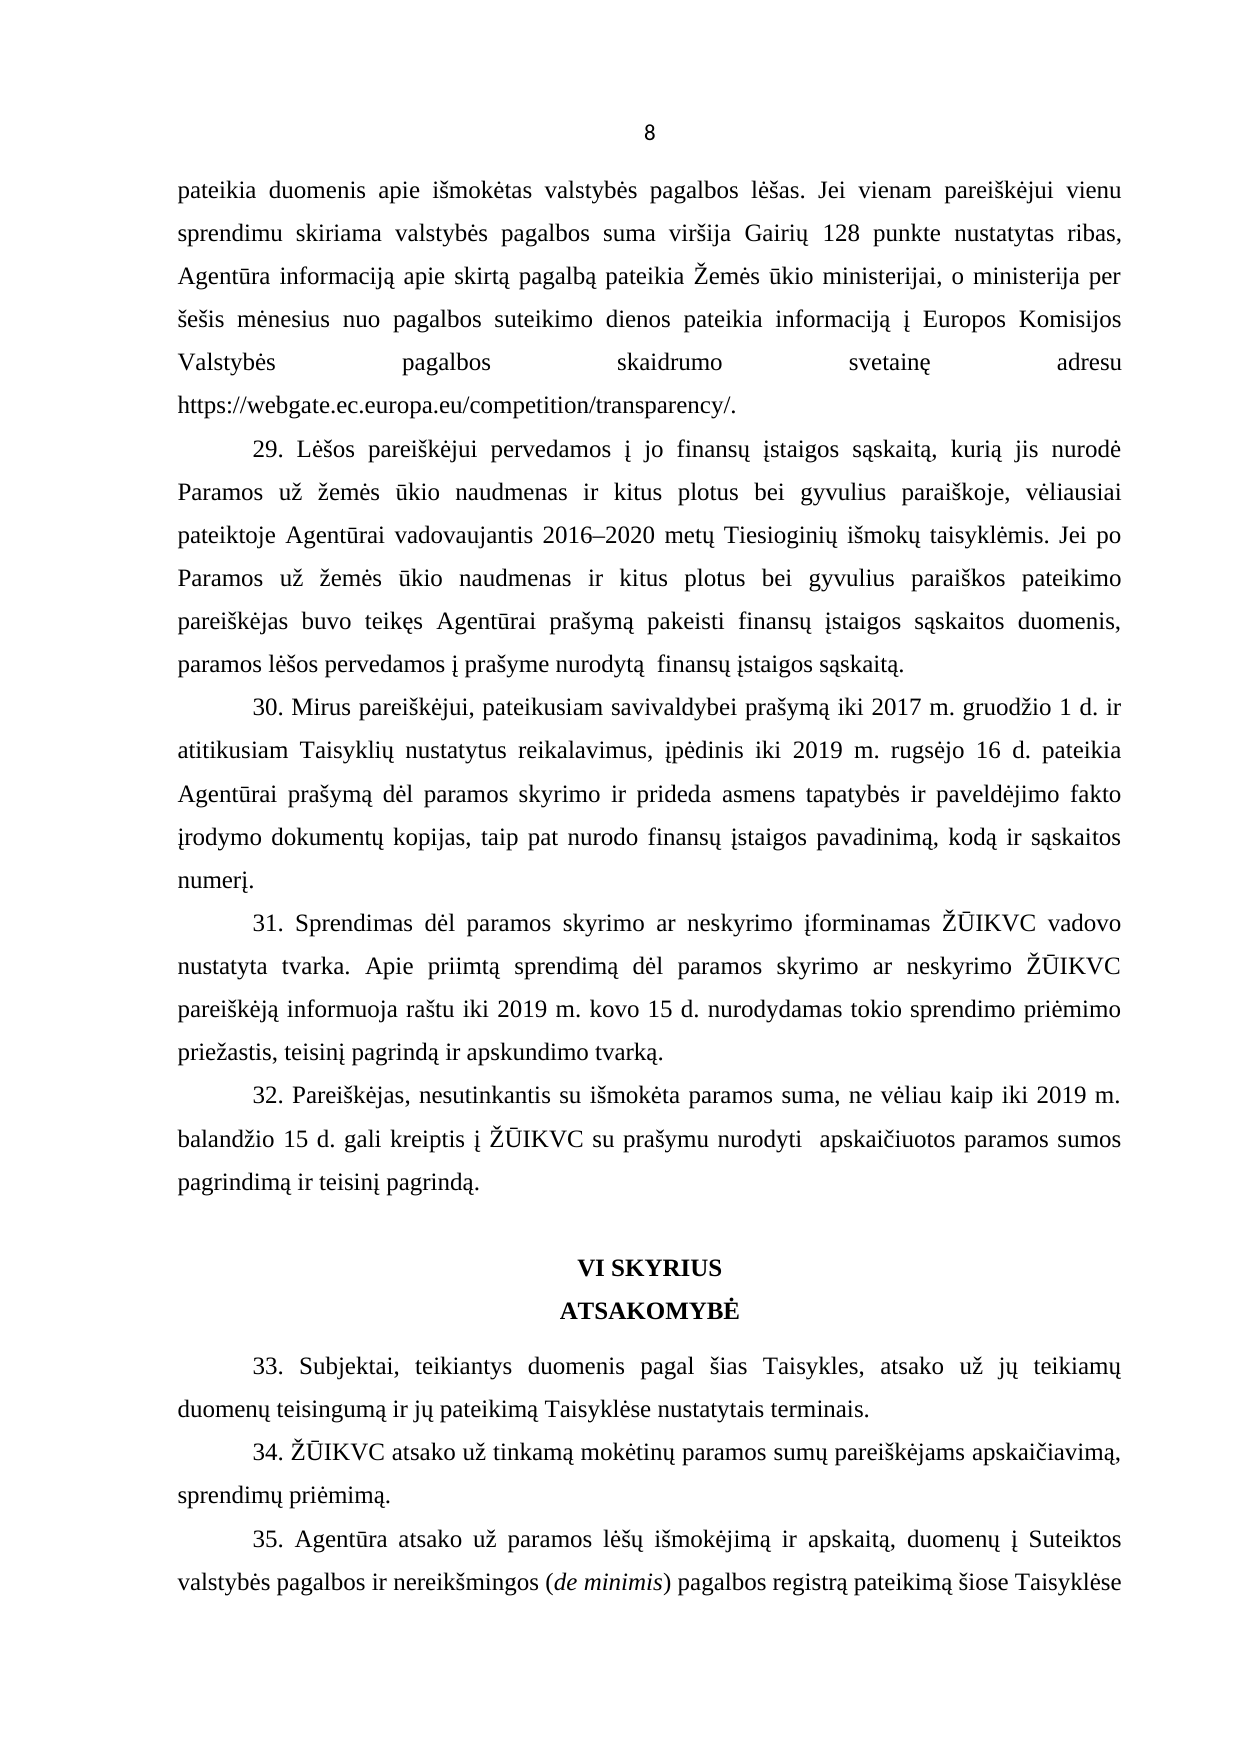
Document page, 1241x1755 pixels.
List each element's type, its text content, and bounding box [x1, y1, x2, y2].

text 32. Pareiškėjas, nesutinkantis su išmokėta paramos suma, ne vėliau kaip iki 2019 m. balandžio 15 d. gali kreiptis į ŽŪIKVC su prašymu nurodyti apskaičiuotos paramos sumos pagrindimą ir teisinį pagrindą. [177, 1081, 1122, 1196]
text 34. ŽŪIKVC atsako už tinkamą mokėtinų paramos sumų pareiškėjams apskaičiavimą, sprendimų priėmimą. [177, 1437, 1122, 1509]
text ATSAKOMYBĖ [177, 1296, 1122, 1325]
text 31. Sprendimas dėl paramos skyrimo ar neskyrimo įforminamas ŽŪIKVC vadovo nustatyta tvarka. Apie priimtą sprendimą dėl paramos skyrimo ar neskyrimo ŽŪIKVC pareiškėją informuoja raštu iki 2019 m. kovo 15 d. nurodydamas tokio sprendimo priėmimo priežastis, teisinį pagrindą ir apskundimo tvarką. [177, 908, 1122, 1066]
text VI SKYRIUS [177, 1253, 1122, 1282]
text pateikia duomenis apie išmokėtas valstybės pagalbos lėšas. Jei vienam pareiškėjui vienu sprendimu skiriama valstybės pagalbos suma viršija Gairių 128 punkte nustatytas ribas, Agentūra informaciją apie skirtą pagalbą pateikia Žemės ūkio ministerijai, o ministerija per šešis mėnesius nuo pagalbos suteikimo dienos pateikia informaciją į Europos Komisijos Valstybės pagalbos skaidrumo svetainę adresu https://webgate.ec.europa.eu/competition/transparency/. [177, 175, 1122, 419]
text 35. Agentūra atsako už paramos lėšų išmokėjimą ir apskaitą, duomenų į Suteiktos valstybės pagalbos ir nereikšmingos (de minimis) pagalbos registrą pateikimą šiose Taisyklėse [177, 1524, 1122, 1596]
text 30. Mirus pareiškėjui, pateikusiam savivaldybei prašymą iki 2017 m. gruodžio 1 d. ir atitikusiam Taisyklių nustatytus reikalavimus, įpėdinis iki 2019 m. rugsėjo 16 d. pateikia Agentūrai prašymą dėl paramos skyrimo ir prideda asmens tapatybės ir paveldėjimo fakto įrodymo dokumentų kopijas, taip pat nurodo finansų įstaigos pavadinimą, kodą ir sąskaitos numerį. [177, 692, 1122, 894]
text 33. Subjektai, teikiantys duomenis pagal šias Taisykles, atsako už jų teikiamų duomenų teisingumą ir jų pateikimą Taisyklėse nustatytais terminais. [177, 1351, 1122, 1423]
text 29. Lėšos pareiškėjui pervedamos į jo finansų įstaigos sąskaitą, kurią jis nurodė Paramos už žemės ūkio naudmenas ir kitus plotus bei gyvulius paraiškoje, vėliausiai pateiktoje Agentūrai vadovaujantis 2016–2020 metų Tiesioginių išmokų taisyklėmis. Jei po Paramos už žemės ūkio naudmenas ir kitus plotus bei gyvulius paraiškos pateikimo pareiškėjas buvo teikęs Agentūrai prašymą pakeisti finansų įstaigos sąskaitos duomenis, paramos lėšos pervedamos į prašyme nurodytą finansų įstaigos sąskaitą. [177, 434, 1122, 678]
